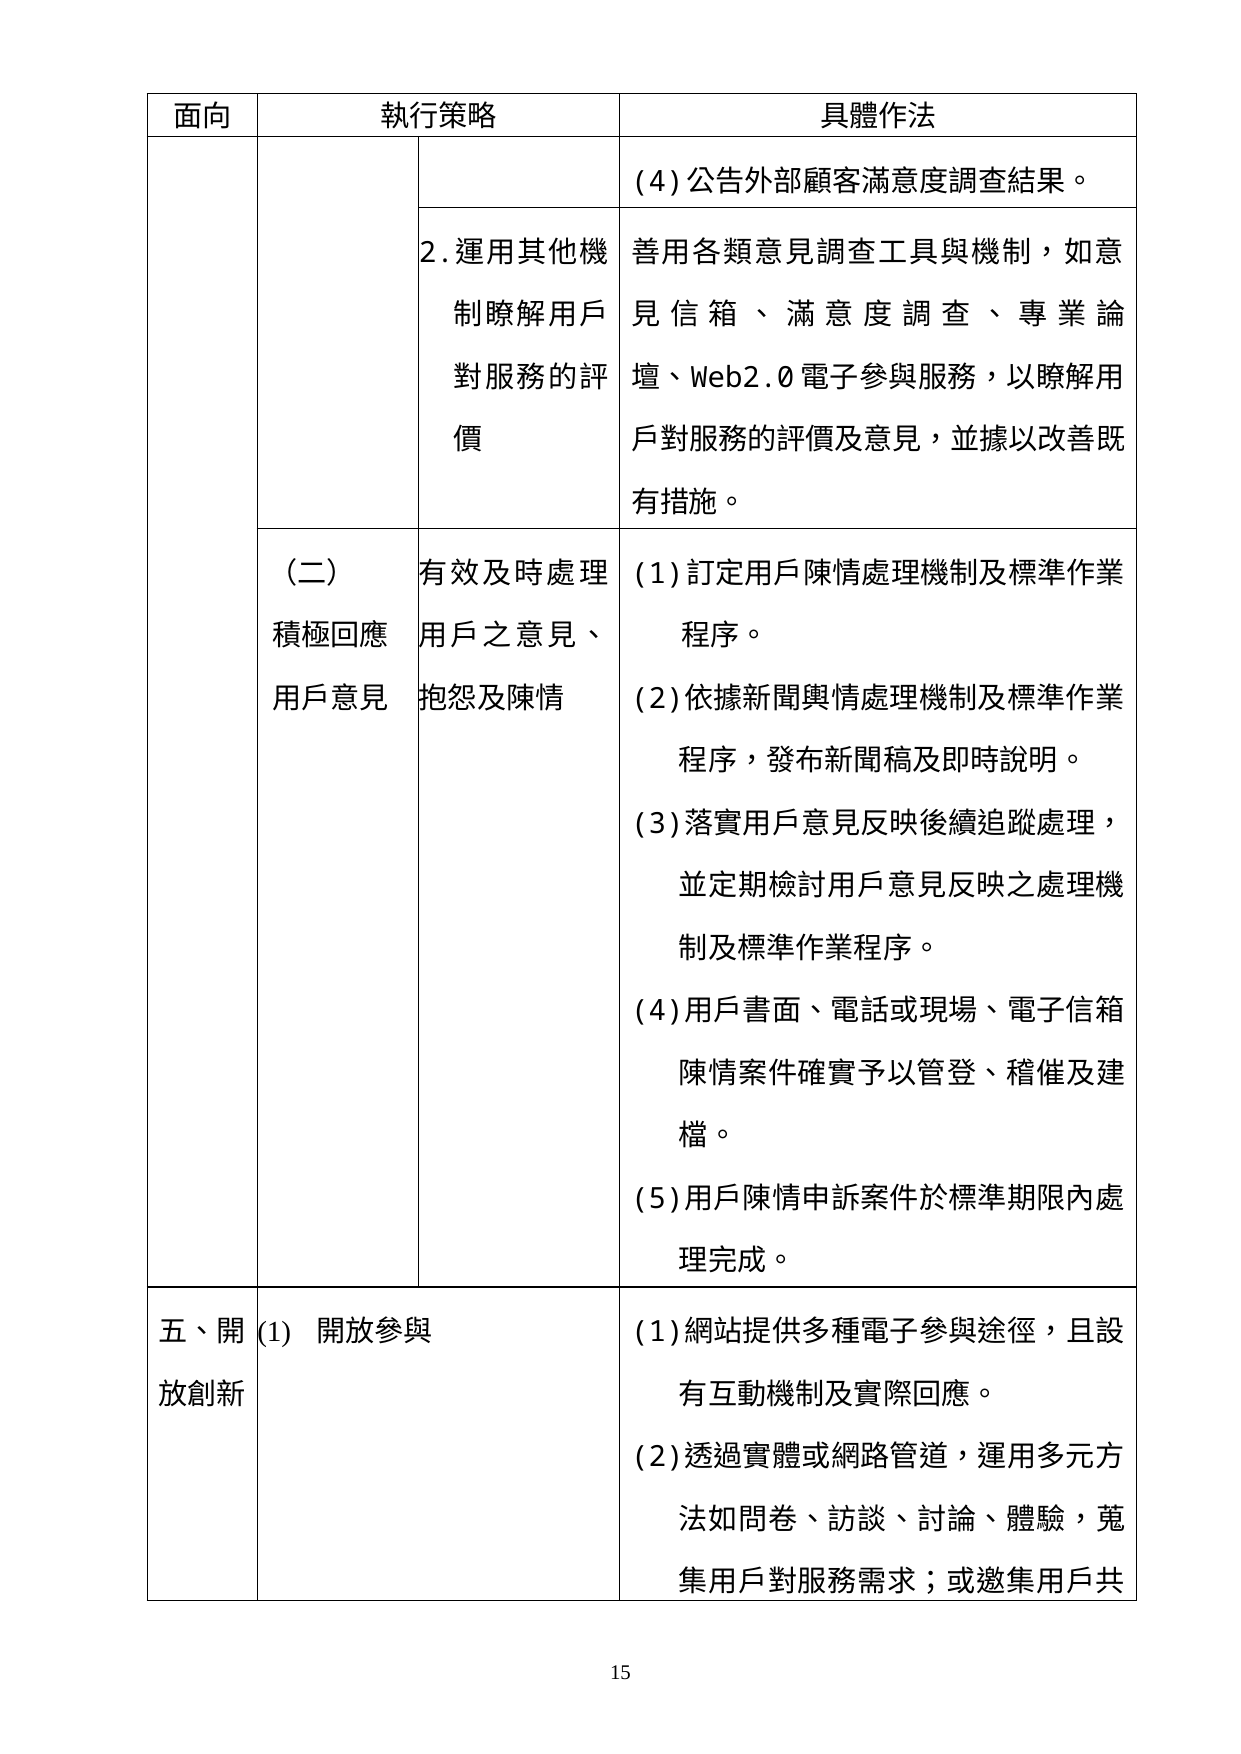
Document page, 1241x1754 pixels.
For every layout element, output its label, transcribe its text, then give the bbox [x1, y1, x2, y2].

table_cell 五、開放創新 [148, 1288, 257, 1600]
table_header 具體作法 [620, 94, 1136, 136]
table_cell 有效及時處理用戶之意見、抱怨及陳情 [419, 529, 619, 1286]
table_cell [148, 137, 257, 1286]
table_cell 2.運用其他機制瞭解用戶對服務的評價 [419, 208, 619, 528]
table_cell （二） 積極回應用戶意見 [258, 529, 418, 1286]
table_cell 配合辦理並協助進行「各區營業處滿意度調查作業原則」中「內部同仁滿意度調查」問卷調查，以及宣導所轄各區營業處人資部門每年度於期限內進行內部同仁滿意度調查作業。 根據服務對象或特性差異，運用多元管道定期進行滿意度調查，調查項目應包含洽公環境、服務禮儀、服務專業性、服務措施等。 辦理滿意度調查，針對調查結果，進行趨勢分析，提出檢討改善情形且確實執行。 公告外部顧客滿意度調查結果。 [620, 137, 1136, 207]
table_header 執行策略 [258, 94, 619, 136]
table_cell 訂定用戶陳情處理機制及標準作業程序。 依據新聞輿情處理機制及標準作業程序，發布新聞稿及即時說明。 落實用戶意見反映後續追蹤處理，並定期檢討用戶意見反映之處理機制及標準作業程序。 用戶書面、電話或現場、電子信箱陳情案件確實予以管登、稽催及建檔。 用戶陳情申訴案件於標準期限內處理完成。 [620, 529, 1136, 1286]
table_cell [419, 137, 619, 207]
table_header 面向 [148, 94, 257, 136]
table_cell [258, 137, 418, 528]
table_cell 網站提供多種電子參與途徑，且設有互動機制及實際回應。 透過實體或網路管道，運用多元方法如問卷、訪談、討論、體驗，蒐集用戶對服務需求；或邀集用戶共同參與服務設計等。 持續鼓勵民眾節能減碳，辦理各項媒宣及節電推廣活動，其中在媒體宣傳上朝分群分眾及可長期曝光之效果推動、節電推廣規劃少眾多量及多元化方式執行，包括戶外節電活動及校園巡迴推廣等，持續運用創意行銷手法，向民眾宣導節電，營造全民節電氛圍。 持續推廣本公司全新改版「台灣電力」和「電力即點」APP，同時鼓勵民眾使用行動支付繳電費及申請電子帳單等e化業務，進一步引導民眾節能減碳、享受便利生活，透過「APP繳電費 e起賺回饋」抽獎活動，提升用戶參與誘因，以達推廣成效。 [620, 1288, 1136, 1600]
table_cell 善用各類意見調查工具與機制，如意見信箱、滿意度調查、專業論壇、Web2.0電子參與服務，以瞭解用戶對服務的評價及意見，並據以改善既有措施。 [620, 208, 1136, 528]
table_cell 開放參與 [258, 1288, 619, 1600]
